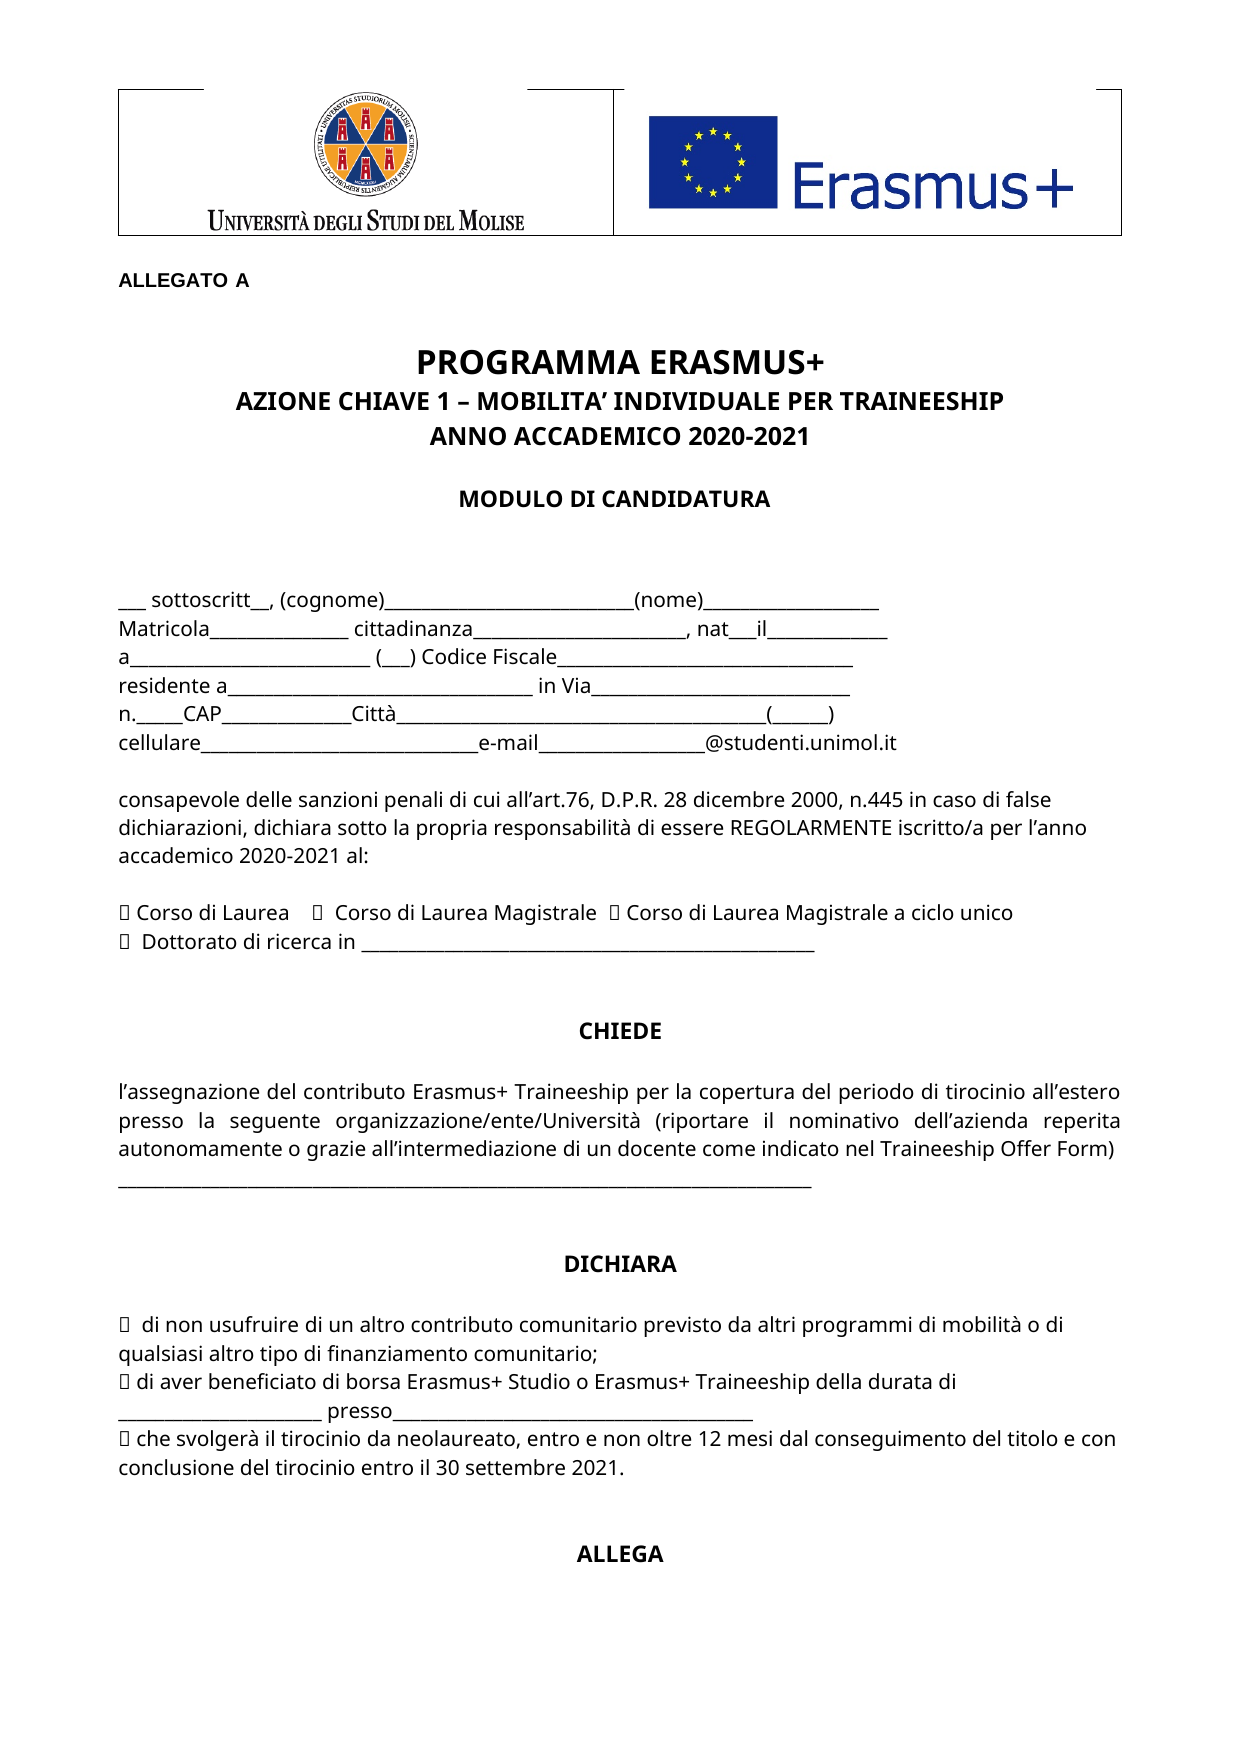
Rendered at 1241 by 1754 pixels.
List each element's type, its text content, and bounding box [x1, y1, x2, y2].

text CHIEDE [118, 1015, 1122, 1046]
text a__________________________ (___) Codice Fiscale________________________________ [118, 642, 1122, 671]
text consapevole delle sanzioni penali di cui all’art.76, D.P.R. 28 dicembre 2000, n.445 in caso di false dichiarazioni, dichiara sotto la propria responsabilità di essere REGOLARMENTE iscritto/a per l’anno accademico 2020-2021 al: [118, 785, 1122, 870]
text AZIONE CHIAVE 1 – MOBILITA’ INDIVIDUALE PER TRAINEESHIP [118, 384, 1122, 418]
text ALLEGA [118, 1538, 1122, 1569]
text l’assegnazione del contributo Erasmus+ Traineeship per la copertura del periodo di tirocinio all’estero presso la seguente organizzazione/ente/Università (riportare il nominativo dell’azienda reperita autonomamente o grazie all’intermediazione di un docente come indicato nel Traineeship Offer Form) [118, 1077, 1122, 1163]
text ___ sottoscritt__, (cognome)___________________________(nome)___________________ [118, 586, 1122, 614]
text  di non usufruire di un altro contributo comunitario previsto da altri programmi di mobilità o di qualsiasi altro tipo di finanziamento comunitario; [118, 1311, 1122, 1367]
text MODULO DI CANDIDATURA [118, 483, 1122, 515]
table_header [1097, 90, 1121, 235]
text  che svolgerà il tirocinio da neolaureato, entro e non oltre 12 mesi dal conseguimento del titolo e con conclusione del tirocinio entro il 30 settembre 2021. [118, 1424, 1122, 1481]
text residente a_________________________________ in Via____________________________ [118, 671, 1122, 699]
text DICHIARA [118, 1248, 1122, 1279]
text allegato a [118, 264, 1122, 293]
text cellulare______________________________e-mail__________________@studenti.unimol.it [118, 728, 1122, 756]
text PROGRAMMA ERASMUS+ [118, 339, 1122, 384]
table_header [119, 90, 613, 235]
text Matricola_______________ cittadinanza_______________________, nat___il_____________ [118, 614, 1122, 642]
text ___________________________________________________________________________ [118, 1163, 1122, 1191]
text ANNO ACCADEMICO 2020-2021 [118, 418, 1122, 452]
text  di aver beneficiato di borsa Erasmus+ Studio o Erasmus+ Traineeship della durata di ______________________ presso_______________________________________ [118, 1367, 1122, 1424]
text  Dottorato di ricerca in _________________________________________________ [118, 927, 1122, 955]
text n._____CAP______________Città________________________________________(______) [118, 699, 1122, 728]
text  Corso di Laurea  Corso di Laurea Magistrale  Corso di Laurea Magistrale a ciclo unico [118, 898, 1122, 927]
table_header [614, 90, 624, 235]
